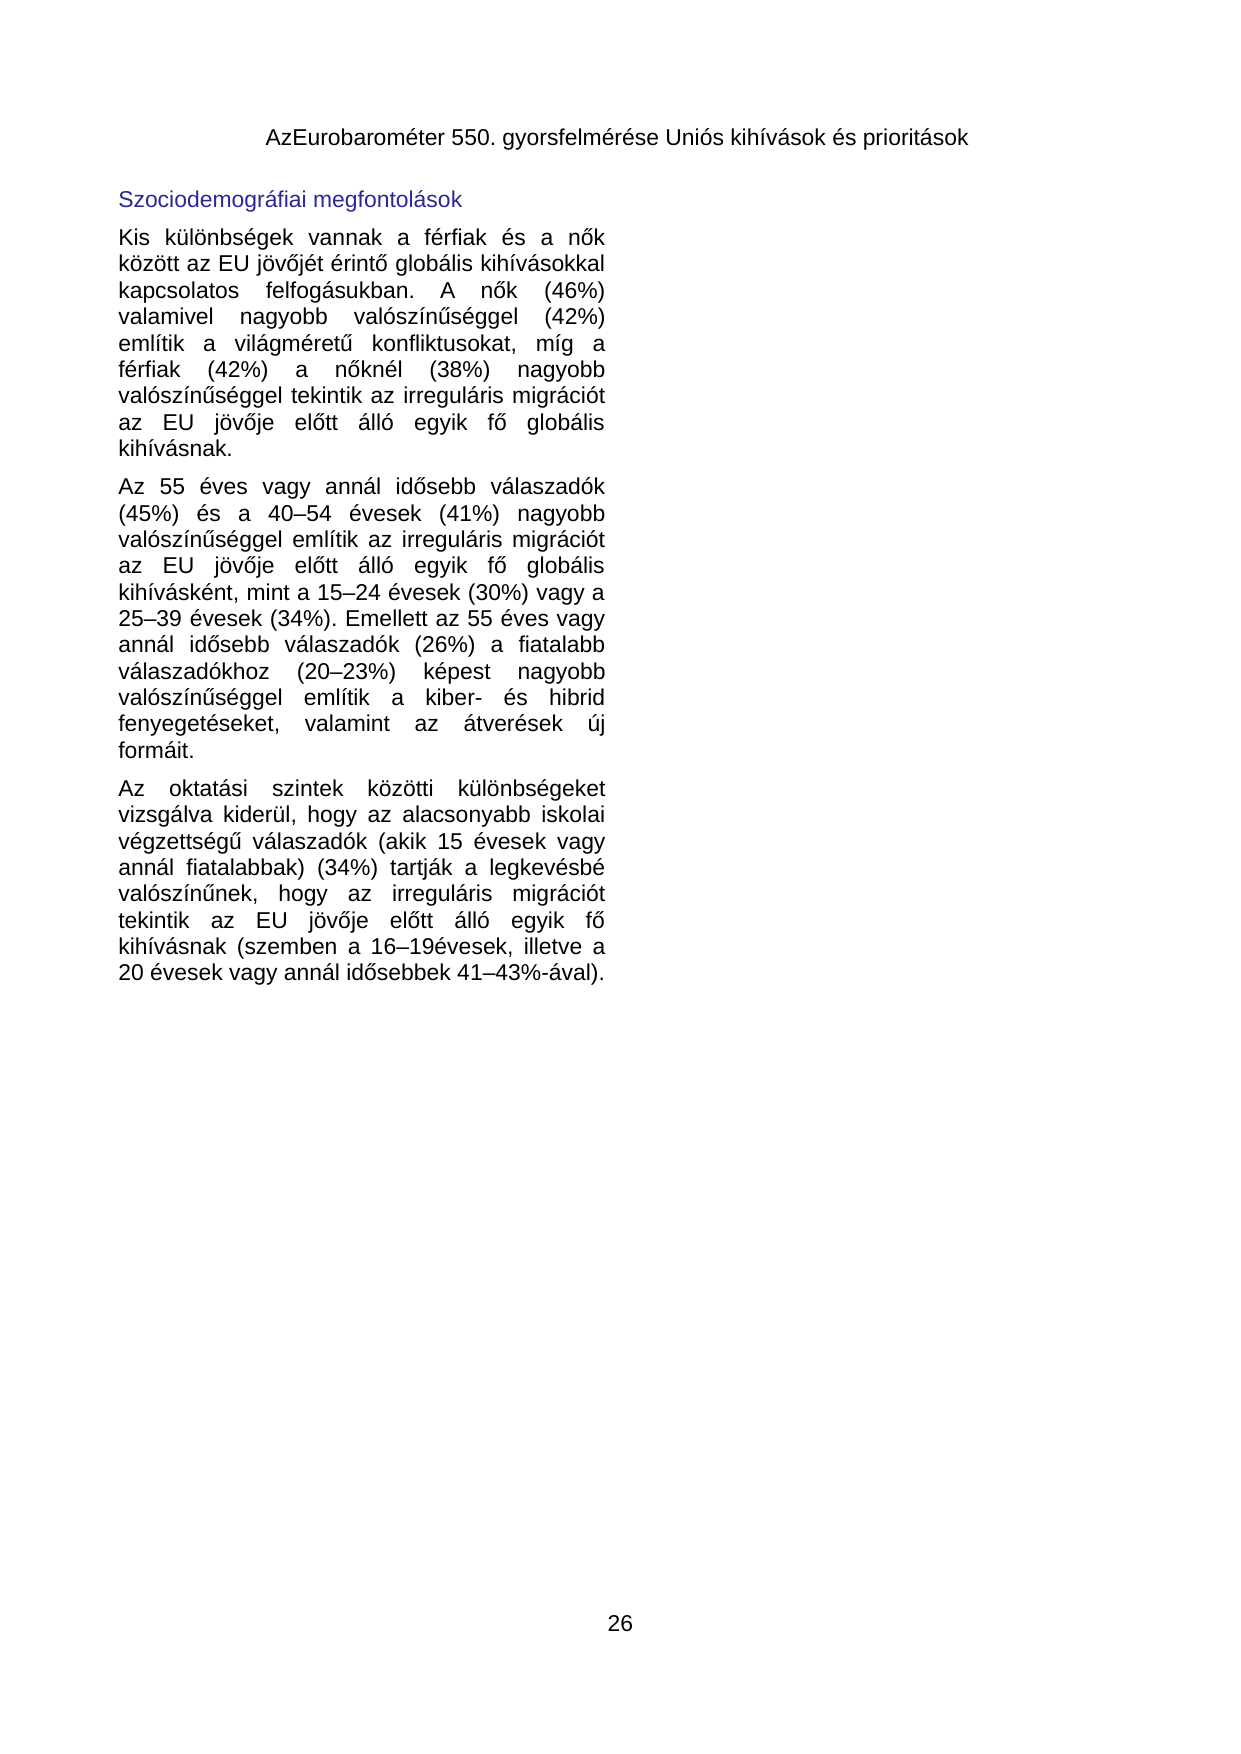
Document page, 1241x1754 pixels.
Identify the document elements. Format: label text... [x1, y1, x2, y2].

text Kis különbségek vannak a férfiak és a nők között az EU jövőjét érintő globális kihívásokkal kapcsolatos felfogásukban. A nők (46%) valamivel nagyobb valószínűséggel (42%) említik a világméretű konfliktusokat, míg a férfiak (42%) a nőknél (38%) nagyobb valószínűséggel tekintik az irreguláris migrációt az EU jövője előtt álló egyik fő globális kihívásnak. [118, 224, 605, 461]
text Az 55 éves vagy annál idősebb válaszadók (45%) és a 40–54 évesek (41%) nagyobb valószínűséggel említik az irreguláris migrációt az EU jövője előtt álló egyik fő globális kihívásként, mint a 15–24 évesek (30%) vagy a 25–39 évesek (34%). Emellett az 55 éves vagy annál idősebb válaszadók (26%) a fiatalabb válaszadókhoz (20–23%) képest nagyobb valószínűséggel említik a kiber- és hibrid fenyegetéseket, valamint az átverések új formáit. [118, 473, 605, 763]
text Szociodemográfiai megfontolások [118, 186, 605, 212]
text Az oktatási szintek közötti különbségeket vizsgálva kiderül, hogy az alacsonyabb iskolai végzettségű válaszadók (akik 15 évesek vagy annál fiatalabbak) (34%) tartják a legkevésbé valószínűnek, hogy az irreguláris migrációt tekintik az EU jövője előtt álló egyik fő kihívásnak (szemben a 16–19évesek, illetve a 20 évesek vagy annál idősebbek 41–43%-ával). [118, 775, 605, 986]
